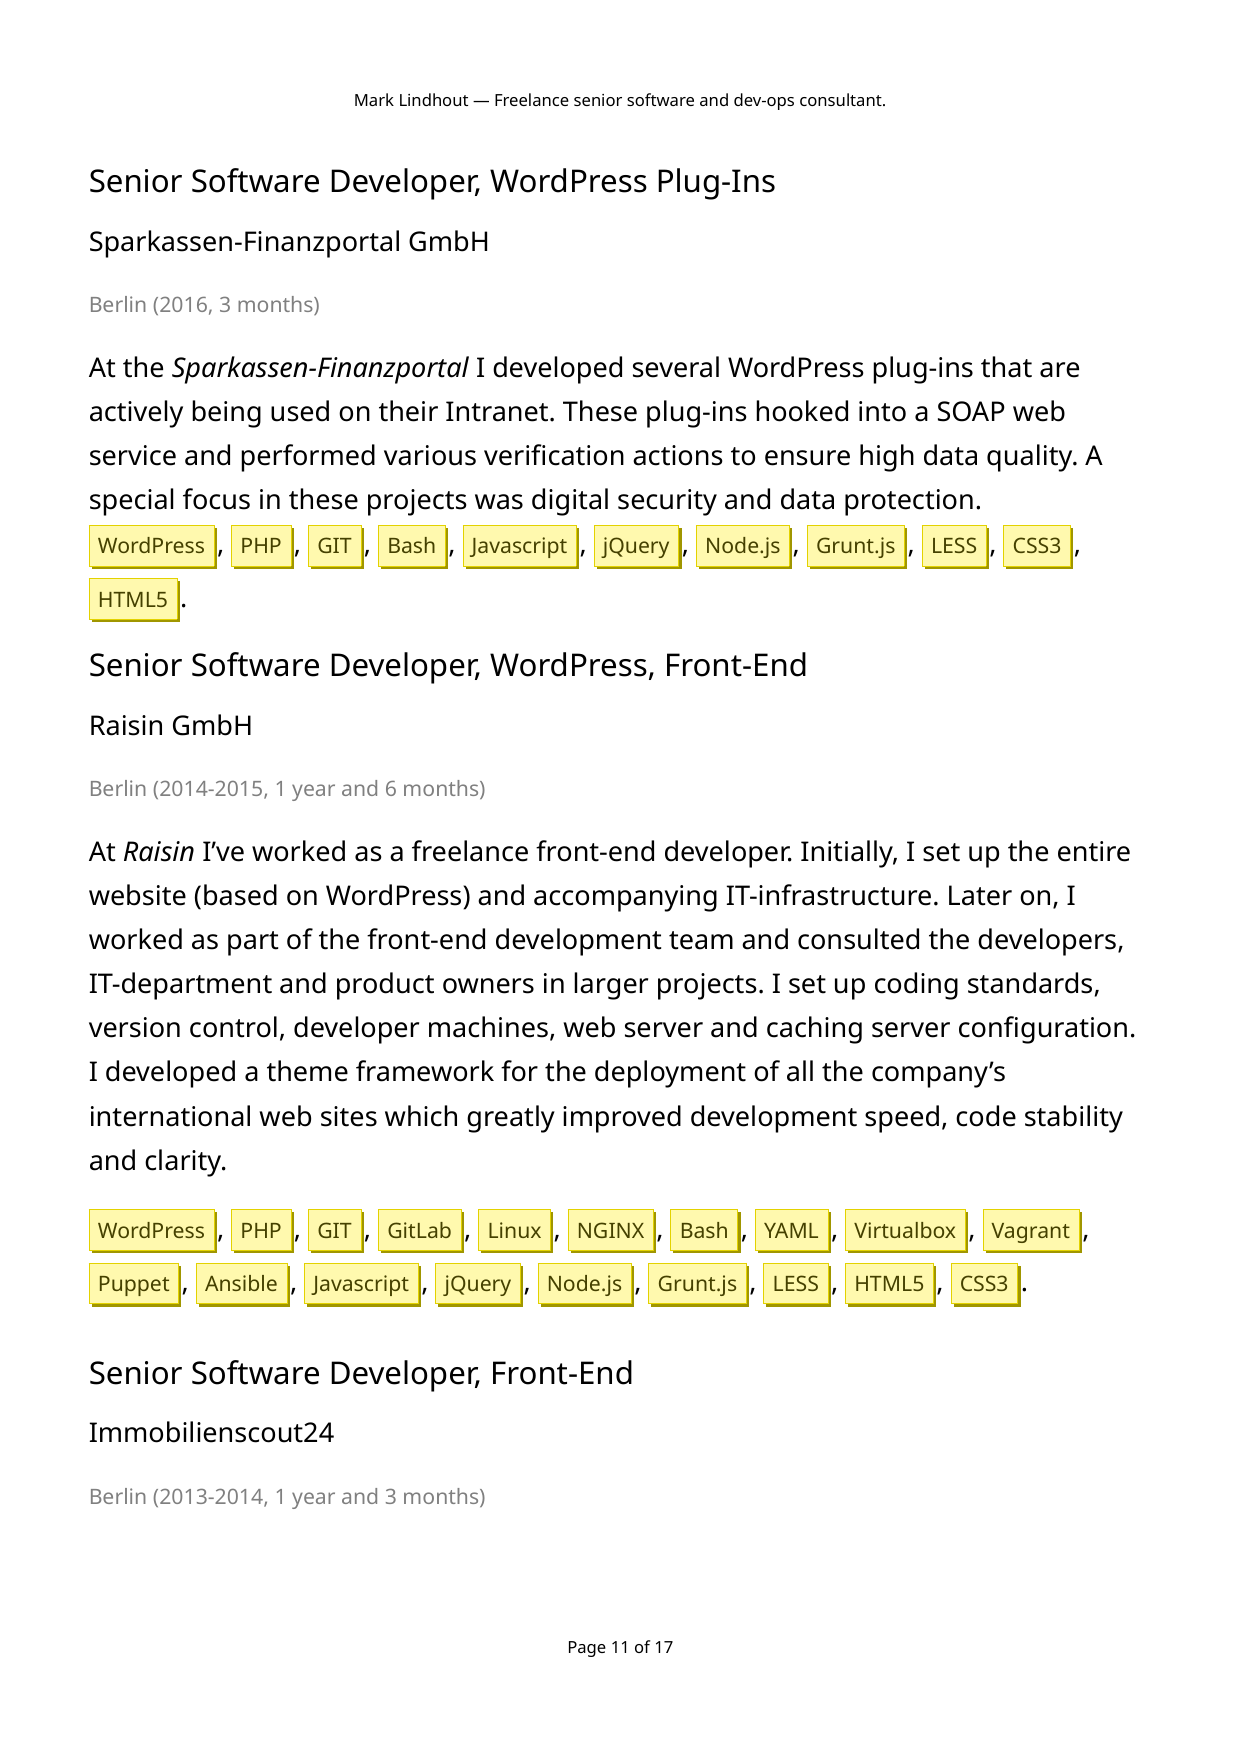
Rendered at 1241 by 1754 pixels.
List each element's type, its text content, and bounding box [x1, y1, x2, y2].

text WordPress, PHP, GIT, Bash, Javascript, jQuery, Node.js, Grunt.js, LESS, CSS3, HTML5. [88, 525, 1152, 622]
text Berlin (2014-2015, 1 year and 6 months) [88, 774, 1152, 803]
text Sparkassen-Finanzportal GmbH [88, 222, 1152, 259]
subtitle Senior Software Developer, Front-End [88, 1351, 1152, 1393]
text Berlin (2016, 3 months) [88, 290, 1152, 319]
text Immobilienscout24 [88, 1414, 1152, 1451]
subtitle Senior Software Developer, WordPress, Front-End [88, 643, 1152, 686]
text Raisin GmbH [88, 706, 1152, 743]
subtitle Senior Software Developer, WordPress Plug-Ins [88, 159, 1152, 202]
text WordPress, PHP, GIT, GitLab, Linux, NGINX, Bash, YAML, Virtualbox, Vagrant, Puppet, Ansible, Javascript, jQuery, Node.js, Grunt.js, LESS, HTML5, CSS3. [88, 1209, 1152, 1307]
text At Raisin I’ve worked as a freelance front-end developer. Initially, I set up the entire website (based on WordPress) and accompanying IT-infrastructure. Later on, I worked as part of the front-end development team and consulted the developers, IT-department and product owners in larger projects. I set up coding standards, version control, developer machines, web server and caching server configuration. I developed a theme framework for the deployment of all the company’s international web sites which greatly improved development speed, code stability and clarity. [88, 832, 1152, 1178]
text At the Sparkassen-Finanzportal I developed several WordPress plug-ins that are actively being used on their Intranet. These plug-ins hooked into a SOAP web service and performed various verification actions to ensure high data quality. A special focus in these projects was digital security and data protection. [88, 348, 1152, 518]
text Berlin (2013-2014, 1 year and 3 months) [88, 1482, 1152, 1511]
